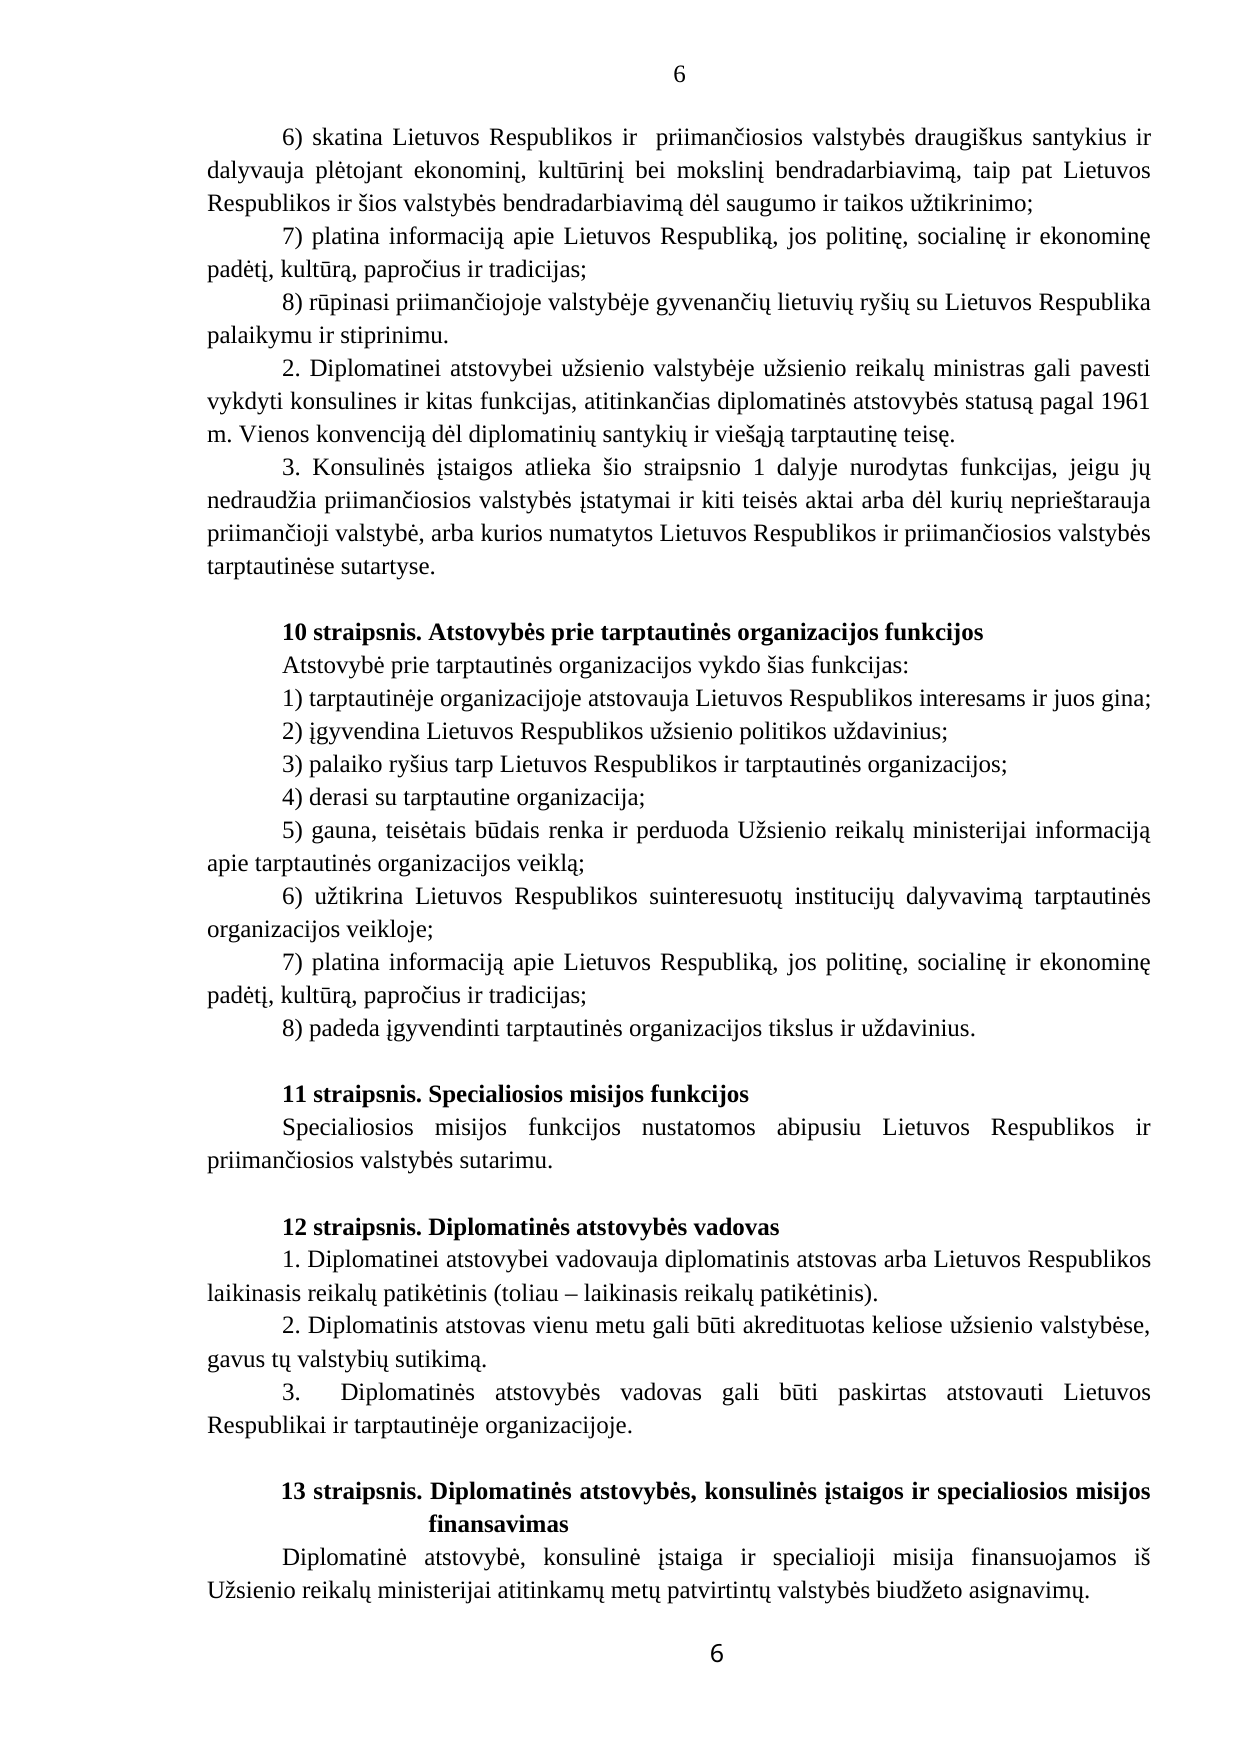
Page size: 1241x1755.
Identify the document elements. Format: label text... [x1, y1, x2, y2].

text Specialiosios misijos funkcijos nustatomos abipusiu Lietuvos Respublikos ir priimančiosios valstybės sutarimu. [207, 1112, 1152, 1174]
text 3. Diplomatinės atstovybės vadovas gali būti paskirtas atstovauti Lietuvos Respublikai ir tarptautinėje organizacijoje. [207, 1377, 1152, 1438]
text 3. Konsulinės įstaigos atlieka šio straipsnio 1 dalyje nurodytas funkcijas, jeigu jų nedraudžia priimančiosios valstybės įstatymai ir kiti teisės aktai arba dėl kurių neprieštarauja priimančioji valstybė, arba kurios numatytos Lietuvos Respublikos ir priimančiosios valstybės tarptautinėse sutartyse. [207, 452, 1152, 580]
text 4) derasi su tarptautine organizacija; [207, 782, 1152, 811]
text 13 straipsnis. Diplomatinės atstovybės, konsulinės įstaigos ir specialiosios misijos finansavimas [281, 1476, 1152, 1537]
text 3) palaiko ryšius tarp Lietuvos Respublikos ir tarptautinės organizacijos; [207, 749, 1152, 778]
text 12 straipsnis. Diplomatinės atstovybės vadovas [207, 1212, 1152, 1240]
text 8) rūpinasi priimančiojoje valstybėje gyvenančių lietuvių ryšių su Lietuvos Respublika palaikymu ir stiprinimu. [207, 287, 1152, 349]
text 6) skatina Lietuvos Respublikos ir priimančiosios valstybės draugiškus santykius ir dalyvauja plėtojant ekonominį, kultūrinį bei mokslinį bendradarbiavimą, taip pat Lietuvos Respublikos ir šios valstybės bendradarbiavimą dėl saugumo ir taikos užtikrinimo; [207, 122, 1152, 217]
text 1) tarptautinėje organizacijoje atstovauja Lietuvos Respublikos interesams ir juos gina; [207, 683, 1152, 712]
text 8) padeda įgyvendinti tarptautinės organizacijos tikslus ir uždavinius. [207, 1013, 1152, 1042]
text 11 straipsnis. Specialiosios misijos funkcijos [207, 1079, 1152, 1108]
text 2) įgyvendina Lietuvos Respublikos užsienio politikos uždavinius; [207, 716, 1152, 745]
text 6) užtikrina Lietuvos Respublikos suinteresuotų institucijų dalyvavimą tarptautinės organizacijos veikloje; [207, 881, 1152, 943]
text 2. Diplomatinis atstovas vienu metu gali būti akredituotas keliose užsienio valstybėse, gavus tų valstybių sutikimą. [207, 1311, 1152, 1372]
text Diplomatinė atstovybė, konsulinė įstaiga ir specialioji misija finansuojamos iš Užsienio reikalų ministerijai atitinkamų metų patvirtintų valstybės biudžeto asignavimų. [207, 1542, 1152, 1603]
text 1. Diplomatinei atstovybei vadovauja diplomatinis atstovas arba Lietuvos Respublikos laikinasis reikalų patikėtinis (toliau – laikinasis reikalų patikėtinis). [207, 1244, 1152, 1306]
text 10 straipsnis. Atstovybės prie tarptautinės organizacijos funkcijos [282, 617, 1152, 646]
text 5) gauna, teisėtais būdais renka ir perduoda Užsienio reikalų ministerijai informaciją apie tarptautinės organizacijos veiklą; [207, 815, 1152, 877]
text Atstovybė prie tarptautinės organizacijos vykdo šias funkcijas: [207, 650, 1152, 679]
text 2. Diplomatinei atstovybei užsienio valstybėje užsienio reikalų ministras gali pavesti vykdyti konsulines ir kitas funkcijas, atitinkančias diplomatinės atstovybės statusą pagal 1961 m. Vienos konvenciją dėl diplomatinių santykių ir viešąją tarptautinę teisę. [207, 353, 1152, 448]
text 7) platina informaciją apie Lietuvos Respubliką, jos politinę, socialinę ir ekonominę padėtį, kultūrą, papročius ir tradicijas; [207, 221, 1152, 283]
text 7) platina informaciją apie Lietuvos Respubliką, jos politinę, socialinę ir ekonominę padėtį, kultūrą, papročius ir tradicijas; [207, 947, 1152, 1009]
